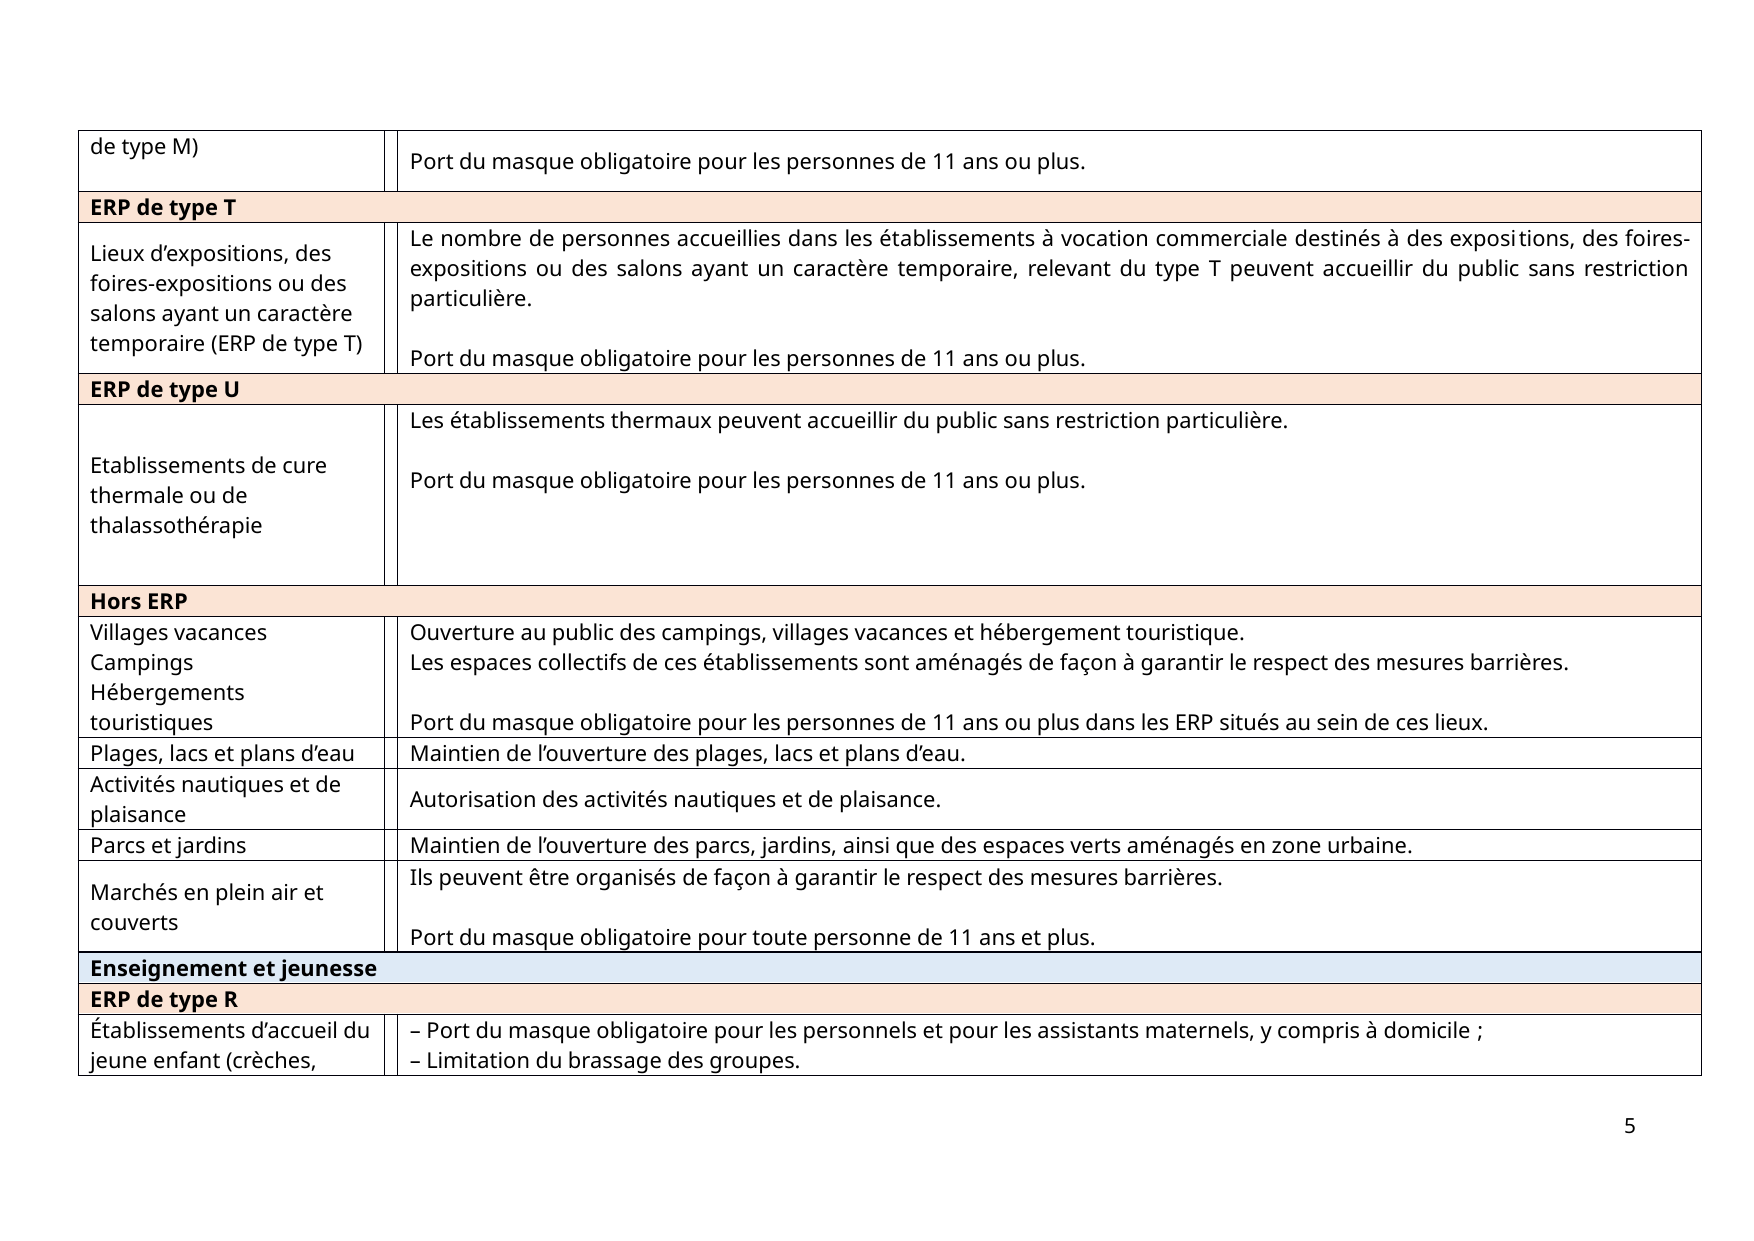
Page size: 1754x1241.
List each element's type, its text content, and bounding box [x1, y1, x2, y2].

table_cell Etablissements de cure thermale ou de thalassothérapie [79, 405, 384, 585]
table_cell Villages vacances Campings Hébergements touristiques [79, 617, 384, 737]
table_cell Maintien de l’ouverture des plages, lacs et plans d’eau. [398, 738, 1701, 768]
table_cell Le nombre de personnes accueillies dans les établissements à vocation commerciale destinés à des expositions, des foires-expositions ou des salons ayant un caractère temporaire, relevant du type T peuvent accueillir du public sans restriction particulière. Port du masque obligatoire pour les personnes de 11 ans ou plus. [398, 223, 1701, 373]
table_cell Plages, lacs et plans d’eau [79, 738, 384, 768]
table_cell Port du masque obligatoire pour les personnes de 11 ans ou plus. [398, 131, 1701, 191]
table_cell Les établissements thermaux peuvent accueillir du public sans restriction particulière. Port du masque obligatoire pour les personnes de 11 ans ou plus. [398, 405, 1701, 585]
table_cell Lieux d’expositions, des foires-expositions ou des salons ayant un caractère temporaire (ERP de type T) [79, 223, 384, 373]
table_cell Article 46 [385, 738, 397, 768]
table_cell Hors ERP [79, 586, 1701, 616]
table_cell Établissements d’accueil du jeune enfant (crèches, [79, 1015, 384, 1074]
table_cell Article 38 [385, 861, 397, 951]
table_cell Marchés en plein air et couverts [79, 861, 384, 951]
table_cell Article 46 [385, 830, 397, 860]
table_cell Parcs et jardins [79, 830, 384, 860]
table_cell Autorisation des activités nautiques et de plaisance. [398, 769, 1701, 829]
table_cell Ouverture au public des campings, villages vacances et hébergement touristique. Les espaces collectifs de ces établissements sont aménagés de façon à garantir le respect des mesures barrières. Port du masque obligatoire pour les personnes de 11 ans ou plus dans les ERP situés au sein de ces lieux. [398, 617, 1701, 737]
table_cell Article 41 [385, 405, 397, 585]
table_cell de type M) [79, 131, 384, 191]
table_cell ERP de type U [79, 374, 1701, 404]
table_cell Article 39 [385, 223, 397, 373]
table_cell – Port du masque obligatoire pour les personnels et pour les assistants maternels, y compris à domicile ; – Limitation du brassage des groupes. [398, 1015, 1701, 1074]
table_cell Articles 32 et 36 [385, 1015, 397, 1074]
table_cell ERP de type R [79, 984, 1701, 1013]
table_cell ERP de type T [79, 192, 1701, 222]
table_cell Article 41 [385, 617, 397, 737]
table_cell Article 46 [385, 769, 397, 829]
table_cell Article 37 [385, 131, 397, 191]
table_cell Enseignement et jeunesse [79, 953, 1701, 982]
table_cell Maintien de l’ouverture des parcs, jardins, ainsi que des espaces verts aménagés en zone urbaine. [398, 830, 1701, 860]
table_cell Activités nautiques et de plaisance [79, 769, 384, 829]
table_cell Ils peuvent être organisés de façon à garantir le respect des mesures barrières. Port du masque obligatoire pour toute personne de 11 ans et plus. [398, 861, 1701, 951]
